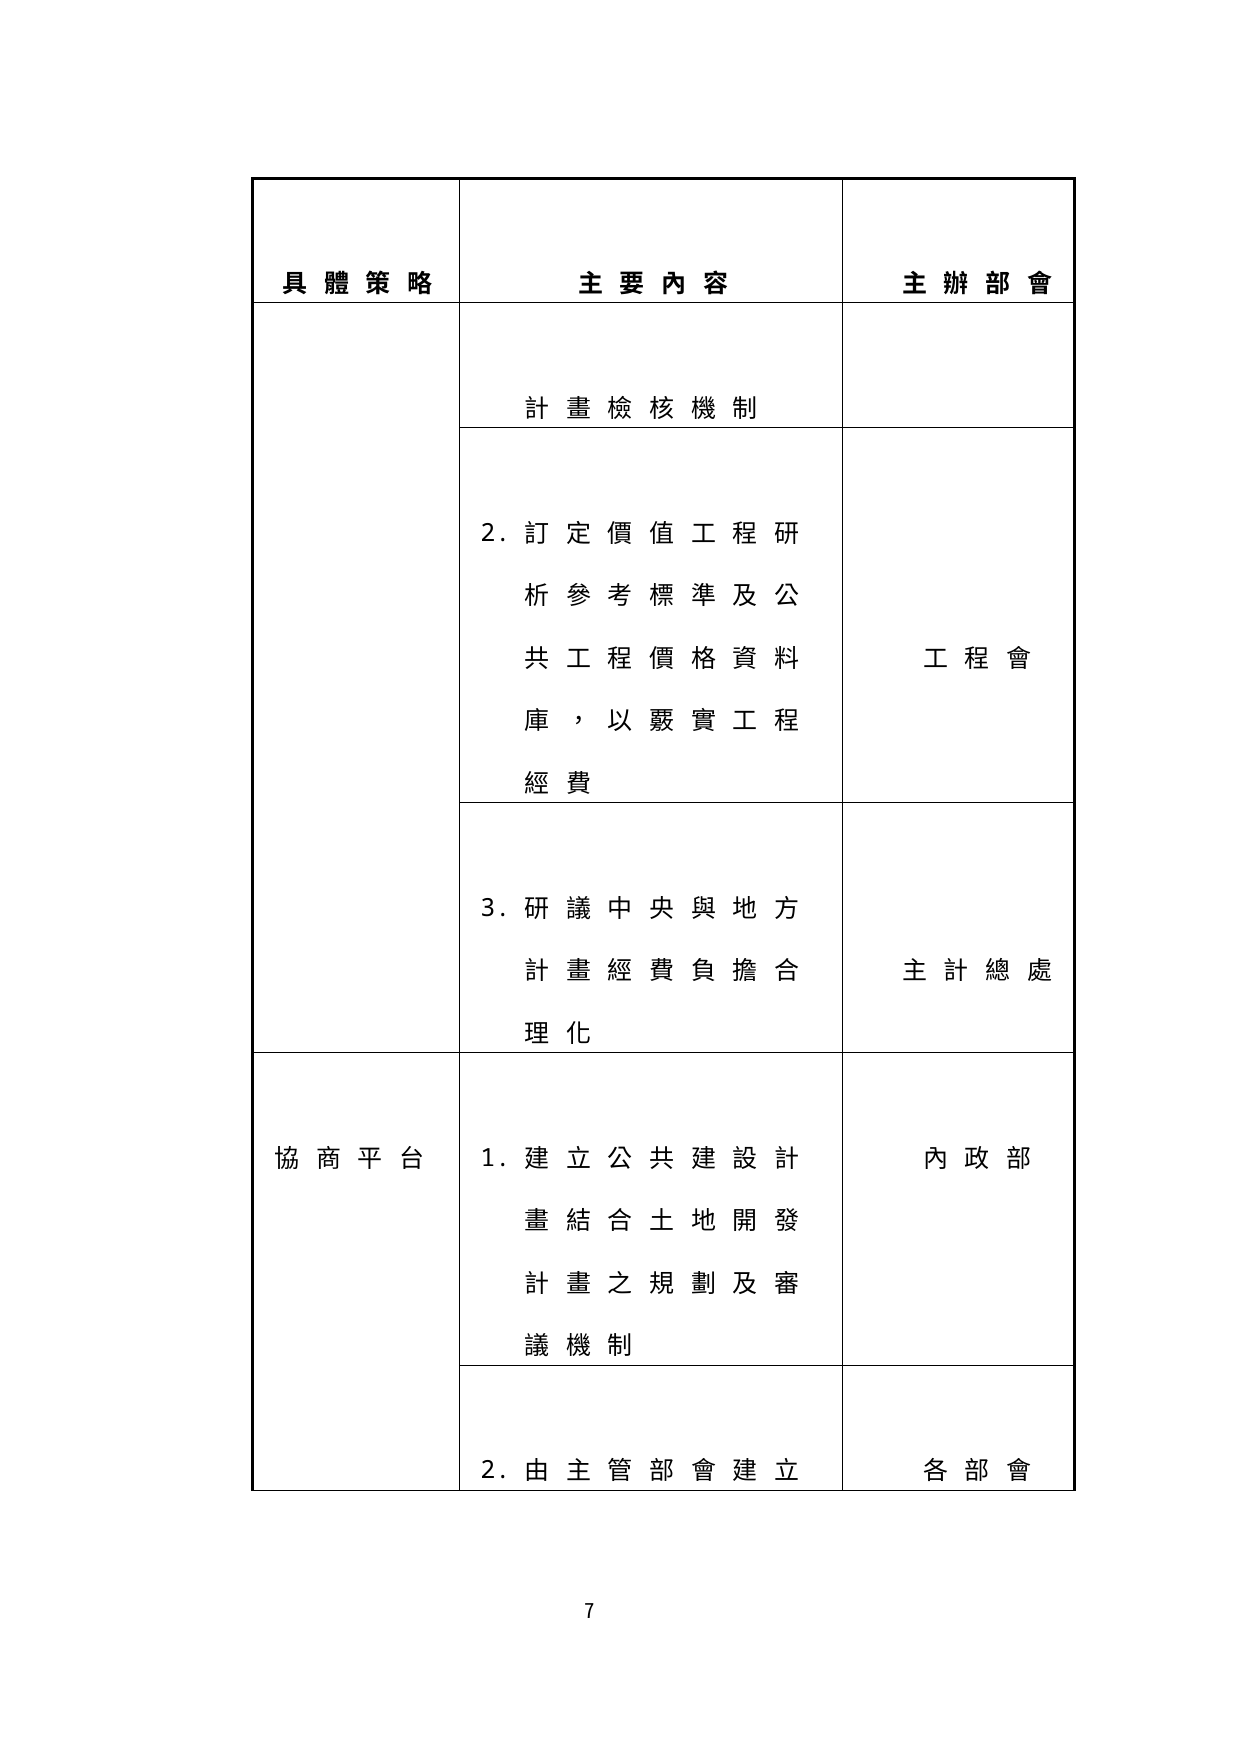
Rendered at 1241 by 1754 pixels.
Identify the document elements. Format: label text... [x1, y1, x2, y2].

table_header 主要內容 [460, 180, 842, 302]
table_cell [254, 303, 459, 1052]
table_header 主辦部會 [843, 180, 1073, 302]
table_cell 協商平台 [254, 1053, 459, 1490]
table_cell 計畫檢核機制 [460, 303, 842, 427]
table_cell 主計總處 [843, 803, 1073, 1052]
table_cell 1.建立公共建設計畫結合土地開發計畫之規劃及審議機制 [460, 1053, 842, 1365]
table_cell 工程會 [843, 428, 1073, 802]
table_cell 內政部 [843, 1053, 1073, 1365]
table_cell 2.由主管部會建立 [460, 1366, 842, 1490]
table_cell [843, 303, 1073, 427]
table_cell 各部會 [843, 1366, 1073, 1490]
table_cell 3.研議中央與地方計畫經費負擔合理化 [460, 803, 842, 1052]
table_header 具體策略 [254, 180, 459, 302]
table_cell 2.訂定價值工程研析參考標準及公共工程價格資料庫，以覈實工程經費 [460, 428, 842, 802]
